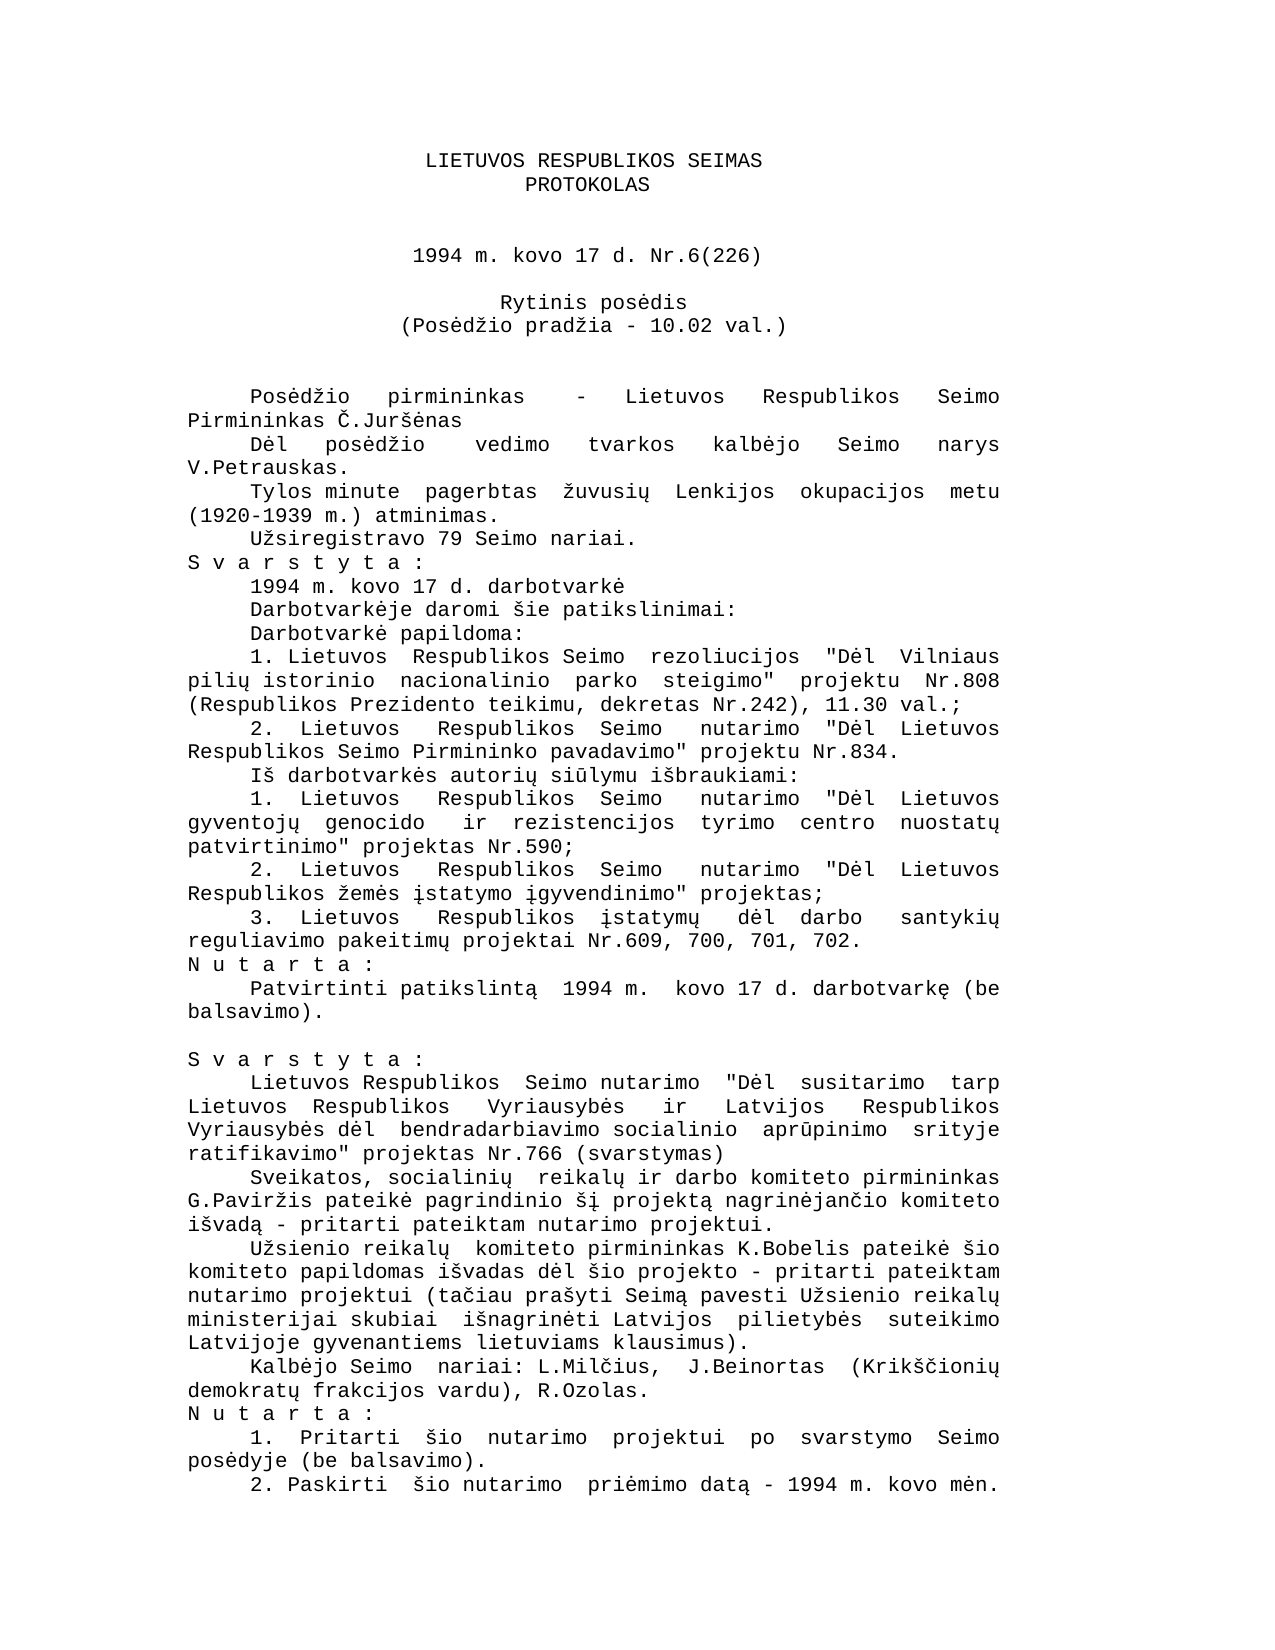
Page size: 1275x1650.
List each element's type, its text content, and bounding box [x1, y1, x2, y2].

text Lietuvos Respublikos Seimo nutarimo "Dėl susitarimo tarp [187, 1072, 1087, 1096]
text Latvijoje gyvenantiems lietuviams klausimus). [187, 1332, 1087, 1356]
text LIETUVOS RESPUBLIKOS SEIMAS [187, 150, 1087, 174]
text Dėl posėdžio vedimo tvarkos kalbėjo Seimo narys [187, 434, 1087, 457]
text demokratų frakcijos vardu), R.Ozolas. [187, 1379, 1087, 1403]
text gyventojų genocido ir rezistencijos tyrimo centro nuostatų [187, 812, 1087, 836]
text 1. Lietuvos Respublikos Seimo rezoliucijos "Dėl Vilniaus [187, 647, 1087, 670]
text Pirmininkas Č.Juršėnas [187, 410, 1087, 434]
text (1920-1939 m.) atminimas. [187, 505, 1087, 528]
text Lietuvos Respublikos Vyriausybės ir Latvijos Respublikos [187, 1096, 1087, 1119]
text Tylos minute pagerbtas žuvusių Lenkijos okupacijos metu [187, 481, 1087, 505]
text išvadą - pritarti pateiktam nutarimo projektui. [187, 1214, 1087, 1238]
text ministerijai skubiai išnagrinėti Latvijos pilietybės suteikimo [187, 1309, 1087, 1332]
text (Posėdžio pradžia - 10.02 val.) [187, 316, 1087, 339]
text posėdyje (be balsavimo). [187, 1451, 1087, 1474]
text 1994 m. kovo 17 d. Nr.6(226) [187, 244, 1087, 268]
text N u t a r t a : [187, 954, 1087, 978]
text V.Petrauskas. [187, 457, 1087, 481]
text S v a r s t y t a : [187, 1048, 1087, 1072]
text Kalbėjo Seimo nariai: L.Milčius, J.Beinortas (Krikščionių [187, 1356, 1087, 1379]
text 2. Paskirti šio nutarimo priėmimo datą - 1994 m. kovo mėn. [187, 1474, 1087, 1498]
text Vyriausybės dėl bendradarbiavimo socialinio aprūpinimo srityje [187, 1119, 1087, 1143]
text Užsiregistravo 79 Seimo nariai. [187, 528, 1087, 552]
text N u t a r t a : [187, 1403, 1087, 1427]
text 2. Lietuvos Respublikos Seimo nutarimo "Dėl Lietuvos [187, 717, 1087, 741]
text patvirtinimo" projektas Nr.590; [187, 836, 1087, 859]
text Patvirtinti patikslintą 1994 m. kovo 17 d. darbotvarkę (be [187, 978, 1087, 1001]
text S v a r s t y t a : [187, 552, 1087, 576]
text reguliavimo pakeitimų projektai Nr.609, 700, 701, 702. [187, 930, 1087, 954]
text 3. Lietuvos Respublikos įstatymų dėl darbo santykių [187, 907, 1087, 930]
text 1. Lietuvos Respublikos Seimo nutarimo "Dėl Lietuvos [187, 788, 1087, 812]
text Darbotvarkė papildoma: [187, 623, 1087, 647]
text komiteto papildomas išvadas dėl šio projekto - pritarti pateiktam [187, 1261, 1087, 1285]
text balsavimo). [187, 1001, 1087, 1025]
text 1994 m. kovo 17 d. darbotvarkė [187, 576, 1087, 599]
text (Respublikos Prezidento teikimu, dekretas Nr.242), 11.30 val.; [187, 694, 1087, 717]
text Rytinis posėdis [187, 292, 1087, 316]
text Iš darbotvarkės autorių siūlymu išbraukiami: [187, 765, 1087, 788]
text pilių istorinio nacionalinio parko steigimo" projektu Nr.808 [187, 670, 1087, 694]
text PROTOKOLAS [187, 174, 1087, 197]
text Respublikos žemės įstatymo įgyvendinimo" projektas; [187, 883, 1087, 907]
text 1. Pritarti šio nutarimo projektui po svarstymo Seimo [187, 1427, 1087, 1451]
text ratifikavimo" projektas Nr.766 (svarstymas) [187, 1143, 1087, 1167]
text G.Paviržis pateikė pagrindinio šį projektą nagrinėjančio komiteto [187, 1190, 1087, 1214]
text Posėdžio pirmininkas - Lietuvos Respublikos Seimo [187, 386, 1087, 410]
text Respublikos Seimo Pirmininko pavadavimo" projektu Nr.834. [187, 741, 1087, 765]
text Darbotvarkėje daromi šie patikslinimai: [187, 599, 1087, 623]
text nutarimo projektui (tačiau prašyti Seimą pavesti Užsienio reikalų [187, 1285, 1087, 1309]
text Užsienio reikalų komiteto pirmininkas K.Bobelis pateikė šio [187, 1238, 1087, 1261]
text 2. Lietuvos Respublikos Seimo nutarimo "Dėl Lietuvos [187, 859, 1087, 883]
text Sveikatos, socialinių reikalų ir darbo komiteto pirmininkas [187, 1167, 1087, 1190]
